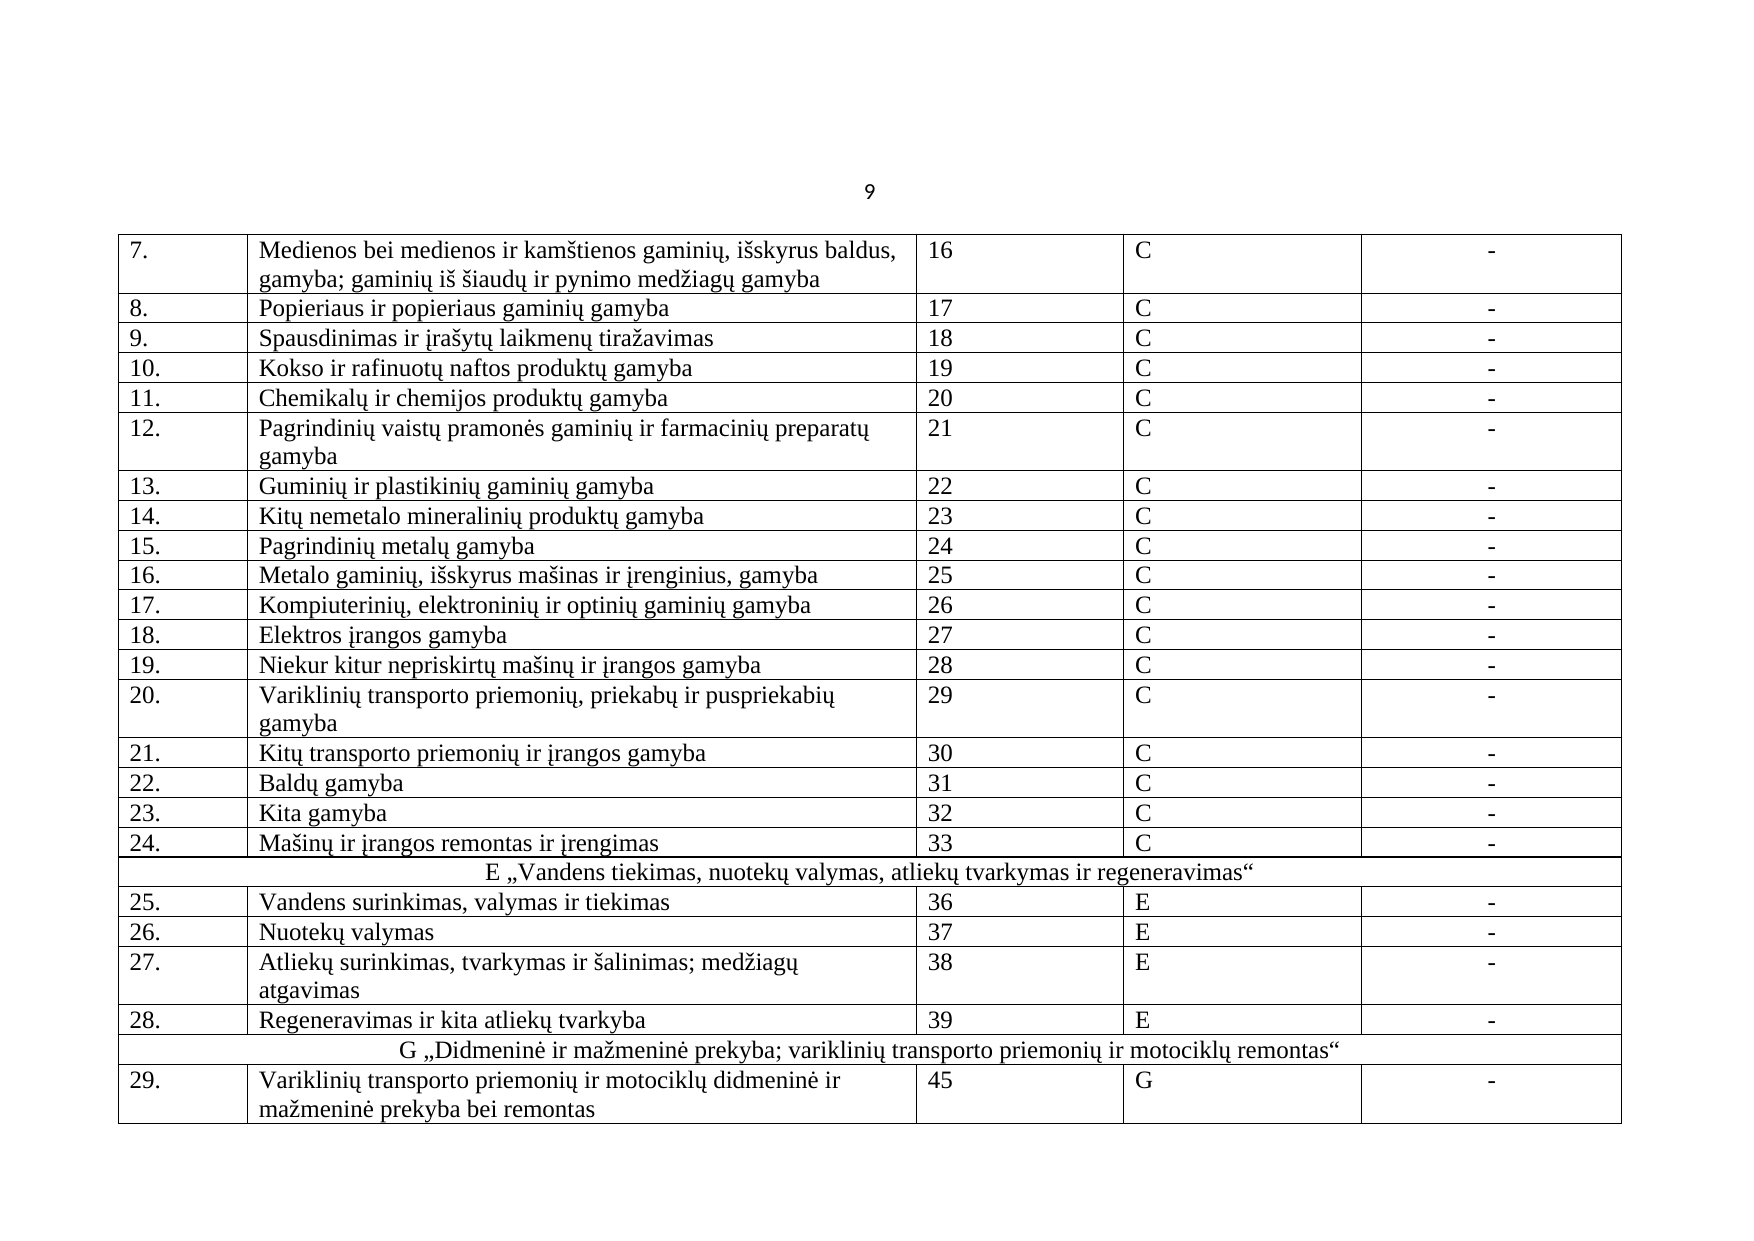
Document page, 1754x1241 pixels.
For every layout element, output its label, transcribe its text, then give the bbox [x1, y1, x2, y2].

table_cell 7. [119, 235, 247, 292]
table_cell 18 [917, 323, 1123, 352]
table_cell Kokso ir rafinuotų naftos produktų gamyba [248, 353, 916, 382]
table_cell C [1124, 738, 1361, 767]
table_cell Popieriaus ir popieriaus gaminių gamyba [248, 294, 916, 322]
table_cell 26 [917, 590, 1123, 619]
table_cell C [1124, 828, 1361, 856]
table_cell Vandens surinkimas, valymas ir tiekimas [248, 887, 916, 916]
table_cell 26. [119, 917, 247, 946]
table_cell 22 [917, 471, 1123, 500]
table_cell C [1124, 471, 1361, 500]
table_cell 27. [119, 947, 247, 1004]
table_cell - [1362, 650, 1621, 679]
table_cell 13. [119, 471, 247, 500]
table_cell - [1362, 561, 1621, 589]
table_cell - [1362, 353, 1621, 382]
table_cell 36 [917, 887, 1123, 916]
table_cell Kitų transporto priemonių ir įrangos gamyba [248, 738, 916, 767]
table_cell C [1124, 561, 1361, 589]
table_cell Kitų nemetalo mineralinių produktų gamyba [248, 501, 916, 530]
table_cell - [1362, 531, 1621, 559]
table_cell 31 [917, 768, 1123, 797]
table_cell - [1362, 501, 1621, 530]
table_cell 30 [917, 738, 1123, 767]
table_cell - [1362, 917, 1621, 946]
table_cell 21 [917, 413, 1123, 470]
table_cell C [1124, 798, 1361, 827]
table_cell - [1362, 294, 1621, 322]
table_cell Pagrindinių vaistų pramonės gaminių ir farmacinių preparatų gamyba [248, 413, 916, 470]
table_cell - [1362, 590, 1621, 619]
table_cell 39 [917, 1005, 1123, 1034]
table_cell 28. [119, 1005, 247, 1034]
table_cell E „Vandens tiekimas, nuotekų valymas, atliekų tvarkymas ir regeneravimas“ [119, 858, 1621, 886]
table_cell 11. [119, 383, 247, 412]
table_cell 14. [119, 501, 247, 530]
table_cell 38 [917, 947, 1123, 1004]
table_cell Regeneravimas ir kita atliekų tvarkyba [248, 1005, 916, 1034]
table_cell 9. [119, 323, 247, 352]
table_cell C [1124, 353, 1361, 382]
table_cell 19. [119, 650, 247, 679]
table_cell 16. [119, 561, 247, 589]
table_cell 33 [917, 828, 1123, 856]
table_cell C [1124, 501, 1361, 530]
table_cell - [1362, 1065, 1621, 1122]
table_cell C [1124, 383, 1361, 412]
table_cell 29 [917, 680, 1123, 737]
table_cell 12. [119, 413, 247, 470]
table_cell 23 [917, 501, 1123, 530]
table_cell C [1124, 413, 1361, 470]
table_cell E [1124, 1005, 1361, 1034]
table_cell 10. [119, 353, 247, 382]
table_cell C [1124, 294, 1361, 322]
table_cell 28 [917, 650, 1123, 679]
table_cell 22. [119, 768, 247, 797]
table_cell Metalo gaminių, išskyrus mašinas ir įrenginius, gamyba [248, 561, 916, 589]
table_cell Kompiuterinių, elektroninių ir optinių gaminių gamyba [248, 590, 916, 619]
table_cell - [1362, 323, 1621, 352]
table_cell 16 [917, 235, 1123, 292]
table_cell C [1124, 680, 1361, 737]
table_cell C [1124, 531, 1361, 559]
table_cell Medienos bei medienos ir kamštienos gaminių, išskyrus baldus, gamyba; gaminių iš šiaudų ir pynimo medžiagų gamyba [248, 235, 916, 292]
table_cell - [1362, 383, 1621, 412]
table_cell C [1124, 620, 1361, 649]
table_cell Mašinų ir įrangos remontas ir įrengimas [248, 828, 916, 856]
table_cell C [1124, 323, 1361, 352]
table_cell Atliekų surinkimas, tvarkymas ir šalinimas; medžiagų atgavimas [248, 947, 916, 1004]
table_cell Variklinių transporto priemonių ir motociklų didmeninė ir mažmeninė prekyba bei remontas [248, 1065, 916, 1122]
table_cell C [1124, 650, 1361, 679]
table_cell - [1362, 947, 1621, 1004]
table_cell 29. [119, 1065, 247, 1122]
table_cell Nuotekų valymas [248, 917, 916, 946]
table_cell E [1124, 887, 1361, 916]
table_cell Elektros įrangos gamyba [248, 620, 916, 649]
table_cell E [1124, 947, 1361, 1004]
table_cell 20. [119, 680, 247, 737]
table_cell - [1362, 235, 1621, 292]
table_cell - [1362, 471, 1621, 500]
table_cell 24. [119, 828, 247, 856]
table_cell 8. [119, 294, 247, 322]
table_cell Chemikalų ir chemijos produktų gamyba [248, 383, 916, 412]
table_cell - [1362, 887, 1621, 916]
table_cell - [1362, 738, 1621, 767]
table_cell - [1362, 620, 1621, 649]
table_cell 17. [119, 590, 247, 619]
table_cell 25. [119, 887, 247, 916]
table_cell 25 [917, 561, 1123, 589]
table_cell 32 [917, 798, 1123, 827]
table_cell Guminių ir plastikinių gaminių gamyba [248, 471, 916, 500]
table_cell Kita gamyba [248, 798, 916, 827]
table_cell 17 [917, 294, 1123, 322]
table_cell - [1362, 798, 1621, 827]
table_cell 27 [917, 620, 1123, 649]
table_cell 19 [917, 353, 1123, 382]
table_cell 24 [917, 531, 1123, 559]
table_cell E [1124, 917, 1361, 946]
table_cell 45 [917, 1065, 1123, 1122]
table_cell Niekur kitur nepriskirtų mašinų ir įrangos gamyba [248, 650, 916, 679]
table_cell - [1362, 680, 1621, 737]
table_cell C [1124, 590, 1361, 619]
table_cell Pagrindinių metalų gamyba [248, 531, 916, 559]
table_cell Variklinių transporto priemonių, priekabų ir puspriekabių gamyba [248, 680, 916, 737]
table_cell 20 [917, 383, 1123, 412]
table_cell - [1362, 413, 1621, 470]
table_cell 37 [917, 917, 1123, 946]
table_cell 15. [119, 531, 247, 559]
table_cell - [1362, 1005, 1621, 1034]
table_cell 18. [119, 620, 247, 649]
table_cell 21. [119, 738, 247, 767]
table_cell C [1124, 768, 1361, 797]
table_cell Baldų gamyba [248, 768, 916, 797]
table_cell G „Didmeninė ir mažmeninė prekyba; variklinių transporto priemonių ir motociklų remontas“ [119, 1035, 1621, 1064]
table_cell G [1124, 1065, 1361, 1122]
table_cell 23. [119, 798, 247, 827]
table_cell Spausdinimas ir įrašytų laikmenų tiražavimas [248, 323, 916, 352]
table_cell - [1362, 768, 1621, 797]
table_cell C [1124, 235, 1361, 292]
table_cell - [1362, 828, 1621, 856]
